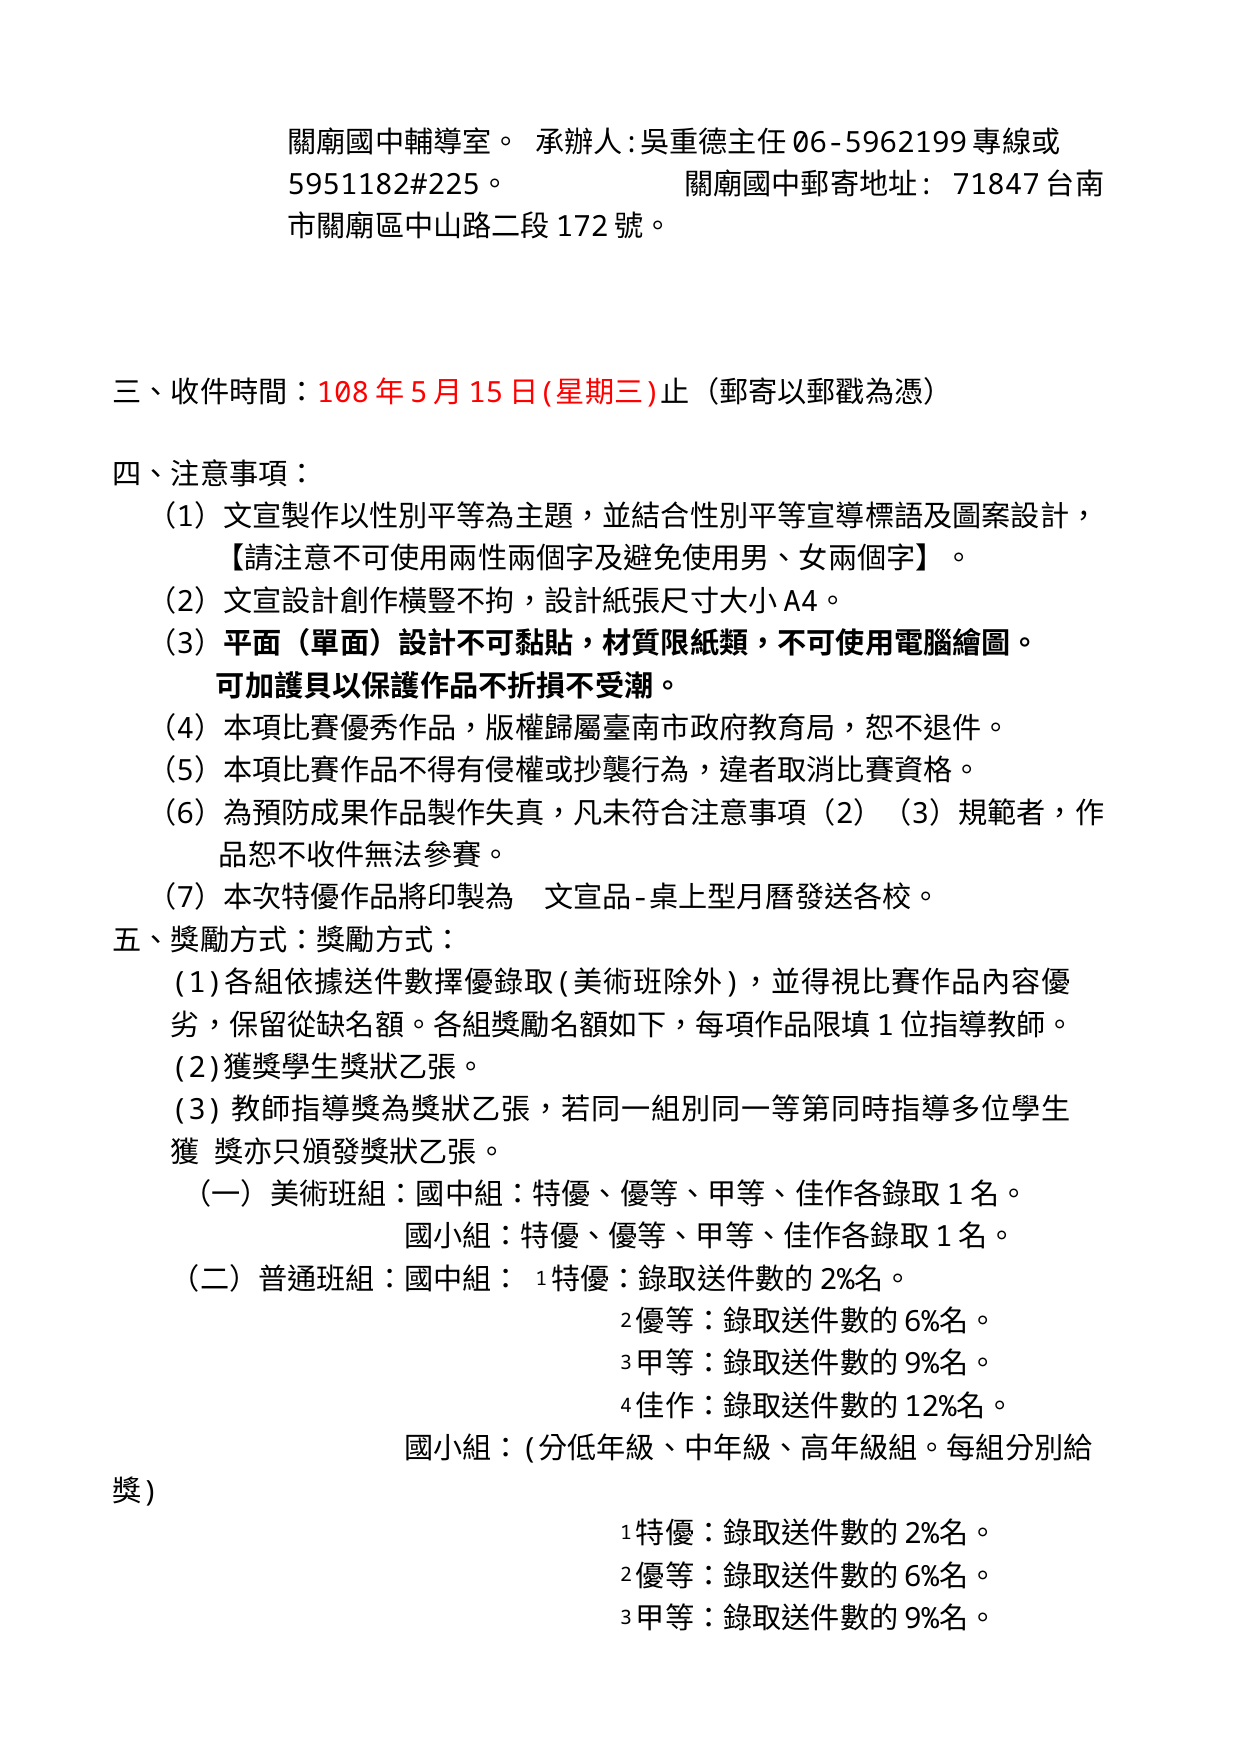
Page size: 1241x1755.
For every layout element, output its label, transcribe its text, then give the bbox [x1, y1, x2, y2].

text 關廟國中輔導室。 承辦人:吳重德主任06-5962199專線或5951182#225。 關廟國中郵寄地址: 71847台南市關廟區中山路二段172號。 [112, 118, 1125, 245]
text （4）本項比賽優秀作品，版權歸屬臺南市政府教育局，恕不退件。 [112, 704, 1125, 747]
text 國小組：特優、優等、甲等、佳作各錄取1名。 [112, 1213, 1125, 1255]
text （1）文宣製作以性別平等為主題，並結合性別平等宣導標語及圖案設計， [112, 493, 1125, 535]
text 3甲等：錄取送件數的9%名。 [112, 1340, 1125, 1382]
text （5）本項比賽作品不得有侵權或抄襲行為，違者取消比賽資格。 [112, 747, 1125, 789]
text (3) 教師指導獎為獎狀乙張，若同一組別同一等第同時指導多位學生獲 獎亦只頒發獎狀乙張。 [171, 1086, 1072, 1171]
text （6）為預防成果作品製作失真，凡未符合注意事項（2）（3）規範者，作品恕不收件無法參賽。 [112, 789, 1125, 874]
text （2）文宣設計創作橫豎不拘，設計紙張尺寸大小A4。 [112, 577, 1125, 620]
text （一）美術班組：國中組：特優、優等、甲等、佳作各錄取1名。 [112, 1171, 1125, 1213]
text 2優等：錄取送件數的6%名。 [112, 1298, 1125, 1340]
text 【請注意不可使用兩性兩個字及避免使用男、女兩個字】。 [112, 535, 1125, 577]
text 三、收件時間：108年5月15日(星期三)止（郵寄以郵戳為憑） [112, 368, 1125, 411]
text 3甲等：錄取送件數的9%名。 [112, 1594, 1125, 1637]
text 四、注意事項： [112, 450, 1125, 493]
text （3）平面（單面）設計不可黏貼，材質限紙類，不可使用電腦繪圖。 [112, 620, 1125, 662]
text (2)獲獎學生獎狀乙張。 [171, 1043, 1072, 1086]
text 2優等：錄取送件數的6%名。 [112, 1552, 1125, 1594]
text (1)各組依據送件數擇優錄取(美術班除外)，並得視比賽作品內容優劣，保留從缺名額。各組獎勵名額如下，每項作品限填1位指導教師。 [171, 959, 1072, 1043]
text （7）本次特優作品將印製為 文宣品-桌上型月曆發送各校。 [112, 874, 1125, 916]
text 4佳作：錄取送件數的12%名。 [112, 1382, 1125, 1425]
text 1特優：錄取送件數的2%名。 [112, 1510, 1125, 1552]
text 五、獎勵方式：獎勵方式： [112, 916, 1125, 959]
text （二）普通班組：國中組： 1特優：錄取送件數的2%名。 [112, 1255, 1125, 1298]
text 國小組：(分低年級、中年級、高年級組。每組分別給獎) [112, 1425, 1125, 1510]
text 可加護貝以保護作品不折損不受潮。 [112, 662, 1125, 704]
